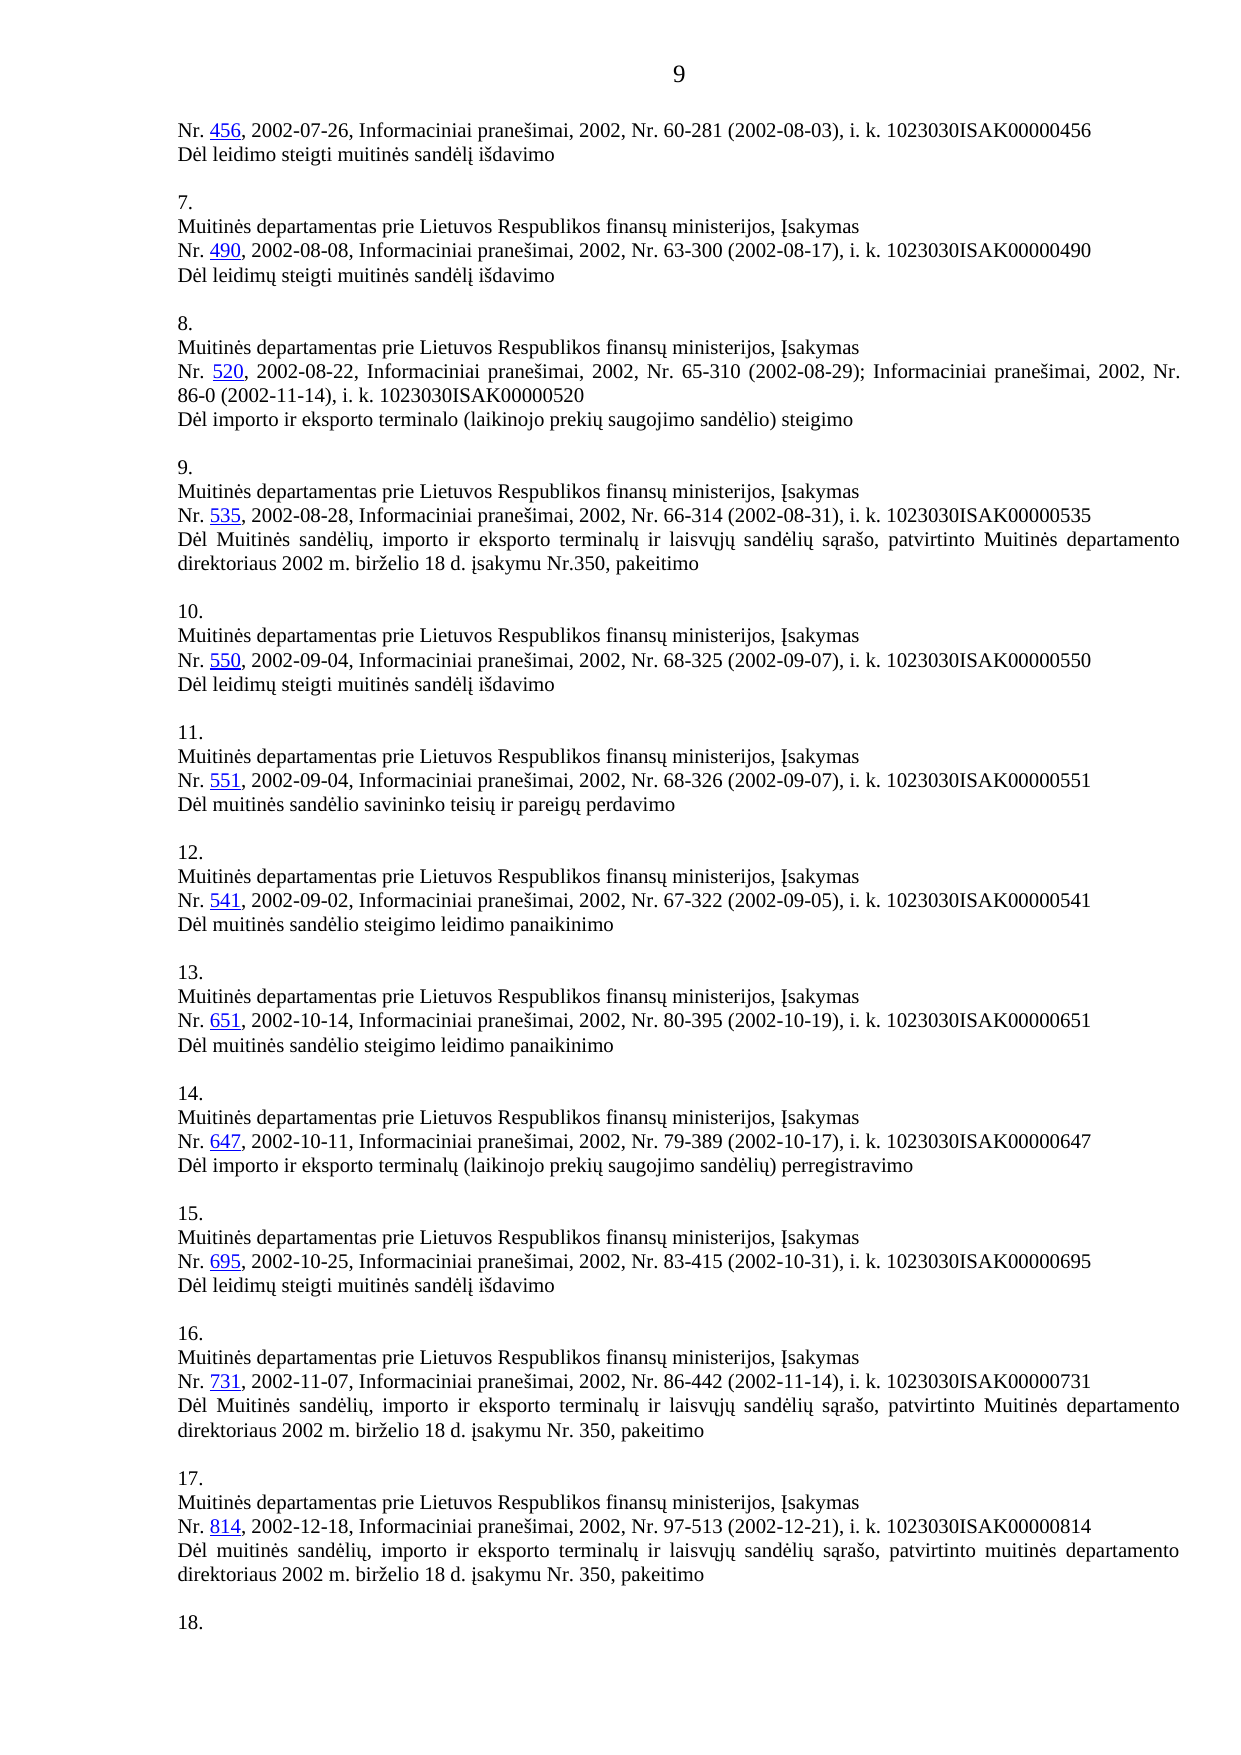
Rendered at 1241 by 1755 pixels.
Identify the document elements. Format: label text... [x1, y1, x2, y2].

text Muitinės departamentas prie Lietuvos Respublikos finansų ministerijos, Įsakymas [177, 479, 1181, 503]
text Nr. 814, 2002-12-18, Informaciniai pranešimai, 2002, Nr. 97-513 (2002-12-21), i. k. 1023030ISAK00000814 [177, 1514, 1181, 1538]
text 11. [177, 720, 1181, 744]
text Dėl leidimo steigti muitinės sandėlį išdavimo [177, 142, 1181, 166]
text 12. [177, 840, 1181, 864]
text 14. [177, 1081, 1181, 1105]
text 15. [177, 1201, 1181, 1225]
text Muitinės departamentas prie Lietuvos Respublikos finansų ministerijos, Įsakymas [177, 744, 1181, 768]
text 17. [177, 1466, 1181, 1490]
text Dėl muitinės sandėlio steigimo leidimo panaikinimo [177, 1032, 1181, 1057]
text Nr. 520, 2002-08-22, Informaciniai pranešimai, 2002, Nr. 65-310 (2002-08-29); Informaciniai pranešimai, 2002, Nr. 86-0 (2002-11-14), i. k. 1023030ISAK00000520 [177, 359, 1181, 407]
text Muitinės departamentas prie Lietuvos Respublikos finansų ministerijos, Įsakymas [177, 1225, 1181, 1249]
text Nr. 550, 2002-09-04, Informaciniai pranešimai, 2002, Nr. 68-325 (2002-09-07), i. k. 1023030ISAK00000550 [177, 647, 1181, 672]
text Nr. 551, 2002-09-04, Informaciniai pranešimai, 2002, Nr. 68-326 (2002-09-07), i. k. 1023030ISAK00000551 [177, 768, 1181, 792]
text Dėl importo ir eksporto terminalo (laikinojo prekių saugojimo sandėlio) steigimo [177, 407, 1181, 431]
text 10. [177, 599, 1181, 623]
text Dėl importo ir eksporto terminalų (laikinojo prekių saugojimo sandėlių) perregistravimo [177, 1153, 1181, 1177]
text Dėl muitinės sandėlių, importo ir eksporto terminalų ir laisvųjų sandėlių sąrašo, patvirtinto muitinės departamento direktoriaus 2002 m. birželio 18 d. įsakymu Nr. 350, pakeitimo [177, 1538, 1181, 1586]
text 16. [177, 1321, 1181, 1345]
text Dėl Muitinės sandėlių, importo ir eksporto terminalų ir laisvųjų sandėlių sąrašo, patvirtinto Muitinės departamento direktoriaus 2002 m. birželio 18 d. įsakymu Nr. 350, pakeitimo [177, 1393, 1181, 1442]
text Nr. 695, 2002-10-25, Informaciniai pranešimai, 2002, Nr. 83-415 (2002-10-31), i. k. 1023030ISAK00000695 [177, 1249, 1181, 1273]
text Muitinės departamentas prie Lietuvos Respublikos finansų ministerijos, Įsakymas [177, 335, 1181, 359]
text Dėl Muitinės sandėlių, importo ir eksporto terminalų ir laisvųjų sandėlių sąrašo, patvirtinto Muitinės departamento direktoriaus 2002 m. birželio 18 d. įsakymu Nr.350, pakeitimo [177, 527, 1181, 575]
text Muitinės departamentas prie Lietuvos Respublikos finansų ministerijos, Įsakymas [177, 1345, 1181, 1369]
text Dėl leidimų steigti muitinės sandėlį išdavimo [177, 672, 1181, 696]
text 13. [177, 960, 1181, 984]
text 7. [177, 190, 1181, 214]
text 8. [177, 311, 1181, 335]
text Dėl muitinės sandėlio savininko teisių ir pareigų perdavimo [177, 792, 1181, 816]
text Muitinės departamentas prie Lietuvos Respublikos finansų ministerijos, Įsakymas [177, 214, 1181, 238]
text Nr. 647, 2002-10-11, Informaciniai pranešimai, 2002, Nr. 79-389 (2002-10-17), i. k. 1023030ISAK00000647 [177, 1129, 1181, 1153]
text Muitinės departamentas prie Lietuvos Respublikos finansų ministerijos, Įsakymas [177, 984, 1181, 1008]
text Muitinės departamentas prie Lietuvos Respublikos finansų ministerijos, Įsakymas [177, 1490, 1181, 1514]
text Nr. 731, 2002-11-07, Informaciniai pranešimai, 2002, Nr. 86-442 (2002-11-14), i. k. 1023030ISAK00000731 [177, 1369, 1181, 1393]
text Dėl muitinės sandėlio steigimo leidimo panaikinimo [177, 912, 1181, 936]
text Muitinės departamentas prie Lietuvos Respublikos finansų ministerijos, Įsakymas [177, 623, 1181, 647]
text Muitinės departamentas prie Lietuvos Respublikos finansų ministerijos, Įsakymas [177, 864, 1181, 888]
text 9. [177, 455, 1181, 479]
text Dėl leidimų steigti muitinės sandėlį išdavimo [177, 1273, 1181, 1297]
text Nr. 456, 2002-07-26, Informaciniai pranešimai, 2002, Nr. 60-281 (2002-08-03), i. k. 1023030ISAK00000456 [177, 118, 1181, 142]
text Dėl leidimų steigti muitinės sandėlį išdavimo [177, 262, 1181, 287]
text 18. [177, 1610, 1181, 1634]
text Nr. 535, 2002-08-28, Informaciniai pranešimai, 2002, Nr. 66-314 (2002-08-31), i. k. 1023030ISAK00000535 [177, 503, 1181, 527]
text Nr. 651, 2002-10-14, Informaciniai pranešimai, 2002, Nr. 80-395 (2002-10-19), i. k. 1023030ISAK00000651 [177, 1008, 1181, 1032]
text Muitinės departamentas prie Lietuvos Respublikos finansų ministerijos, Įsakymas [177, 1105, 1181, 1129]
text Nr. 541, 2002-09-02, Informaciniai pranešimai, 2002, Nr. 67-322 (2002-09-05), i. k. 1023030ISAK00000541 [177, 888, 1181, 912]
text Nr. 490, 2002-08-08, Informaciniai pranešimai, 2002, Nr. 63-300 (2002-08-17), i. k. 1023030ISAK00000490 [177, 238, 1181, 262]
